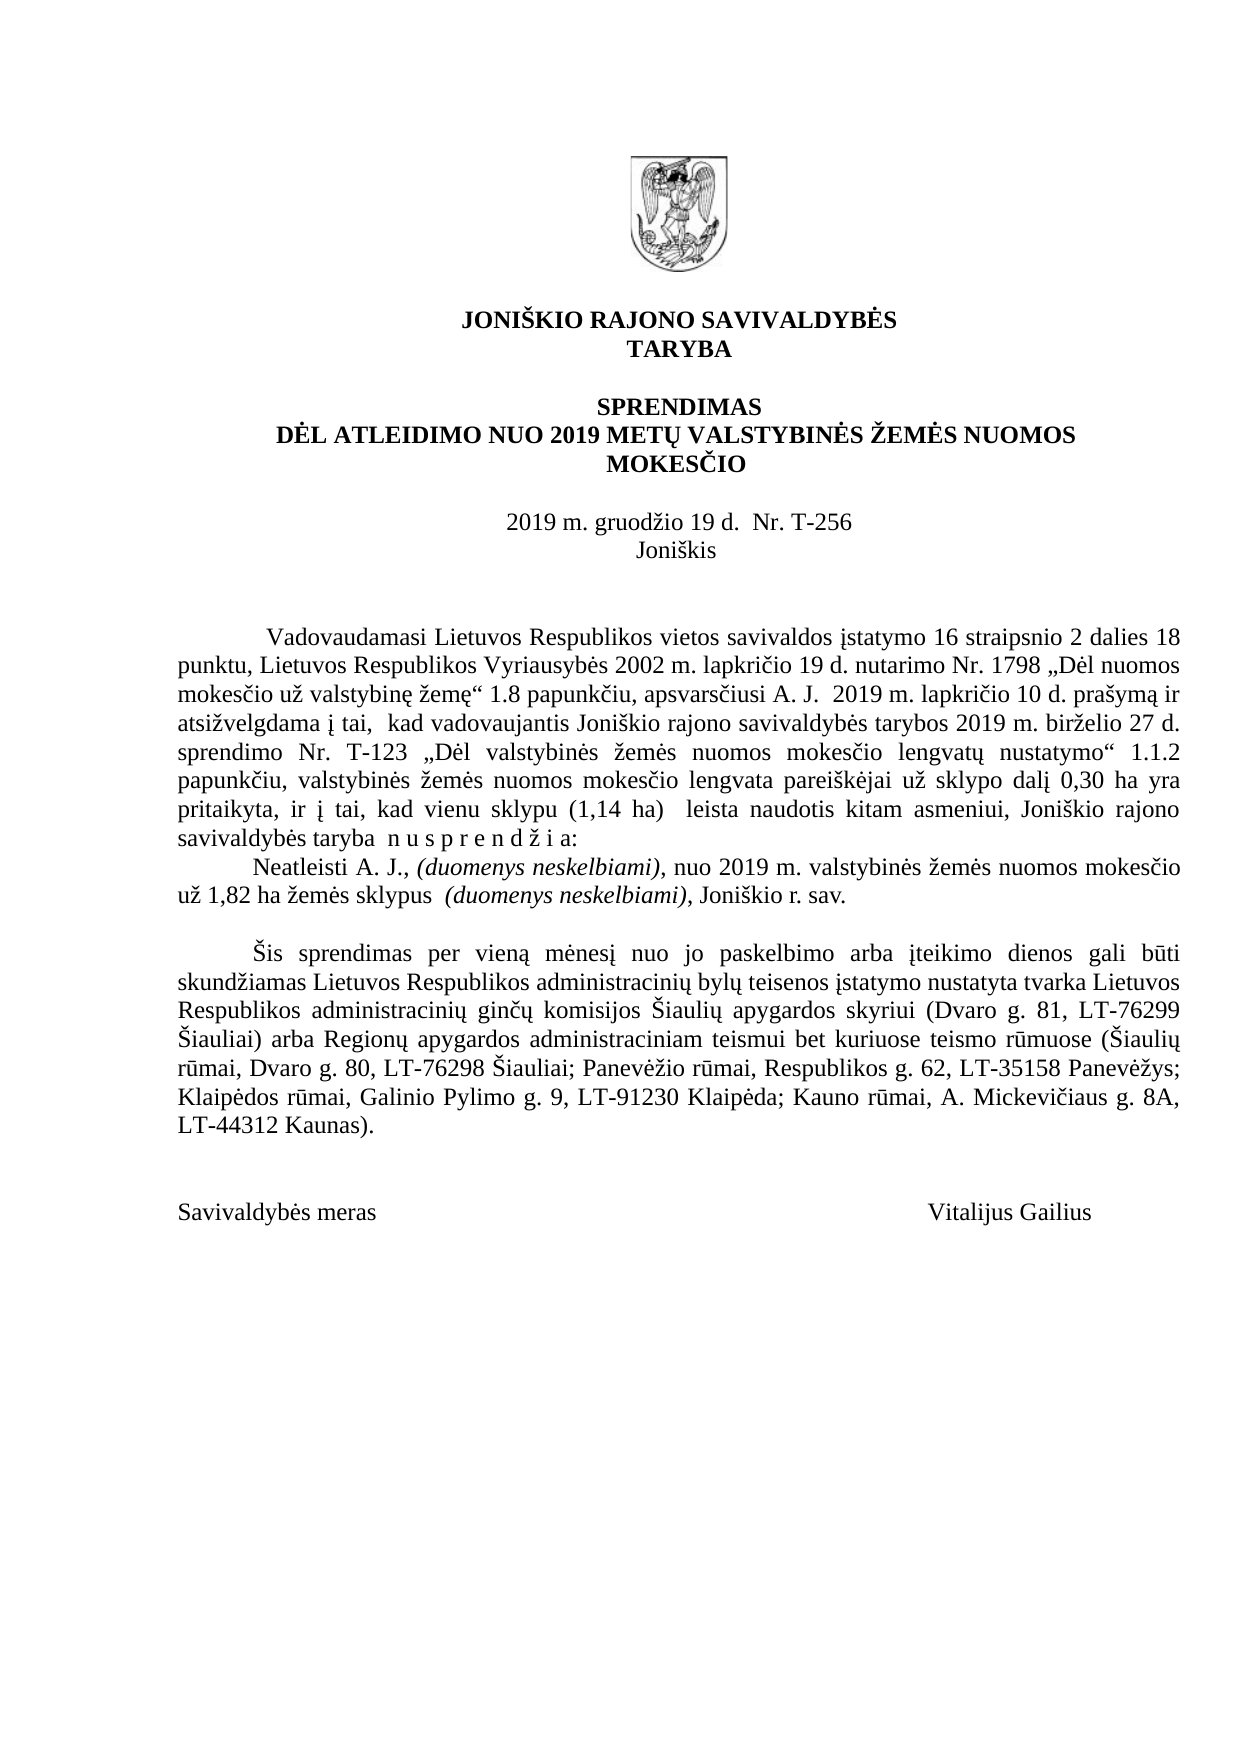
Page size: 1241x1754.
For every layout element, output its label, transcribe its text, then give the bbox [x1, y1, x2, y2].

text 2019 m. gruodžio 19 d. Nr. T-256 [177, 507, 1181, 535]
text SPRENDIMAS [177, 392, 1181, 420]
text DĖL ATLEIDIMO NUO 2019 METŲ VALSTYBINĖS ŽEMĖS NUOMOS [177, 420, 1181, 449]
text Neatleisti A. J., (duomenys neskelbiami), nuo 2019 m. valstybinės žemės nuomos mokesčio už 1,82 ha žemės sklypus (duomenys neskelbiami), Joniškio r. sav. [177, 852, 1181, 909]
text Savivaldybės meras Vitalijus Gailius [177, 1197, 1181, 1225]
text Joniškio rajono savivaldybės TARYBA [177, 305, 1181, 363]
text Vadovaudamasi Lietuvos Respublikos vietos savivaldos įstatymo 16 straipsnio 2 dalies 18 punktu, Lietuvos Respublikos Vyriausybės 2002 m. lapkričio 19 d. nutarimo Nr. 1798 „Dėl nuomos mokesčio už valstybinę žemę“ 1.8 papunkčiu, apsvarsčiusi A. J. 2019 m. lapkričio 10 d. prašymą ir atsižvelgdama į tai, kad vadovaujantis Joniškio rajono savivaldybės tarybos 2019 m. birželio 27 d. sprendimo Nr. T-123 „Dėl valstybinės žemės nuomos mokesčio lengvatų nustatymo“ 1.1.2 papunkčiu, valstybinės žemės nuomos mokesčio lengvata pareiškėjai už sklypo dalį 0,30 ha yra pritaikyta, ir į tai, kad vienu sklypu (1,14 ha) leista naudotis kitam asmeniui, Joniškio rajono savivaldybės taryba nusprendžia: [177, 622, 1181, 852]
text Šis sprendimas per vieną mėnesį nuo jo paskelbimo arba įteikimo dienos gali būti skundžiamas Lietuvos Respublikos administracinių bylų teisenos įstatymo nustatyta tvarka Lietuvos Respublikos administracinių ginčų komisijos Šiaulių apygardos skyriui (Dvaro g. 81, LT-76299 Šiauliai) arba Regionų apygardos administraciniam teismui bet kuriuose teismo rūmuose (Šiaulių rūmai, Dvaro g. 80, LT-76298 Šiauliai; Panevėžio rūmai, Respublikos g. 62, LT-35158 Panevėžys; Klaipėdos rūmai, Galinio Pylimo g. 9, LT-91230 Klaipėda; Kauno rūmai, A. Mickevičiaus g. 8A, LT-44312 Kaunas). [177, 938, 1181, 1139]
text MOKESČIO [177, 449, 1181, 478]
text Joniškis [177, 535, 1181, 564]
